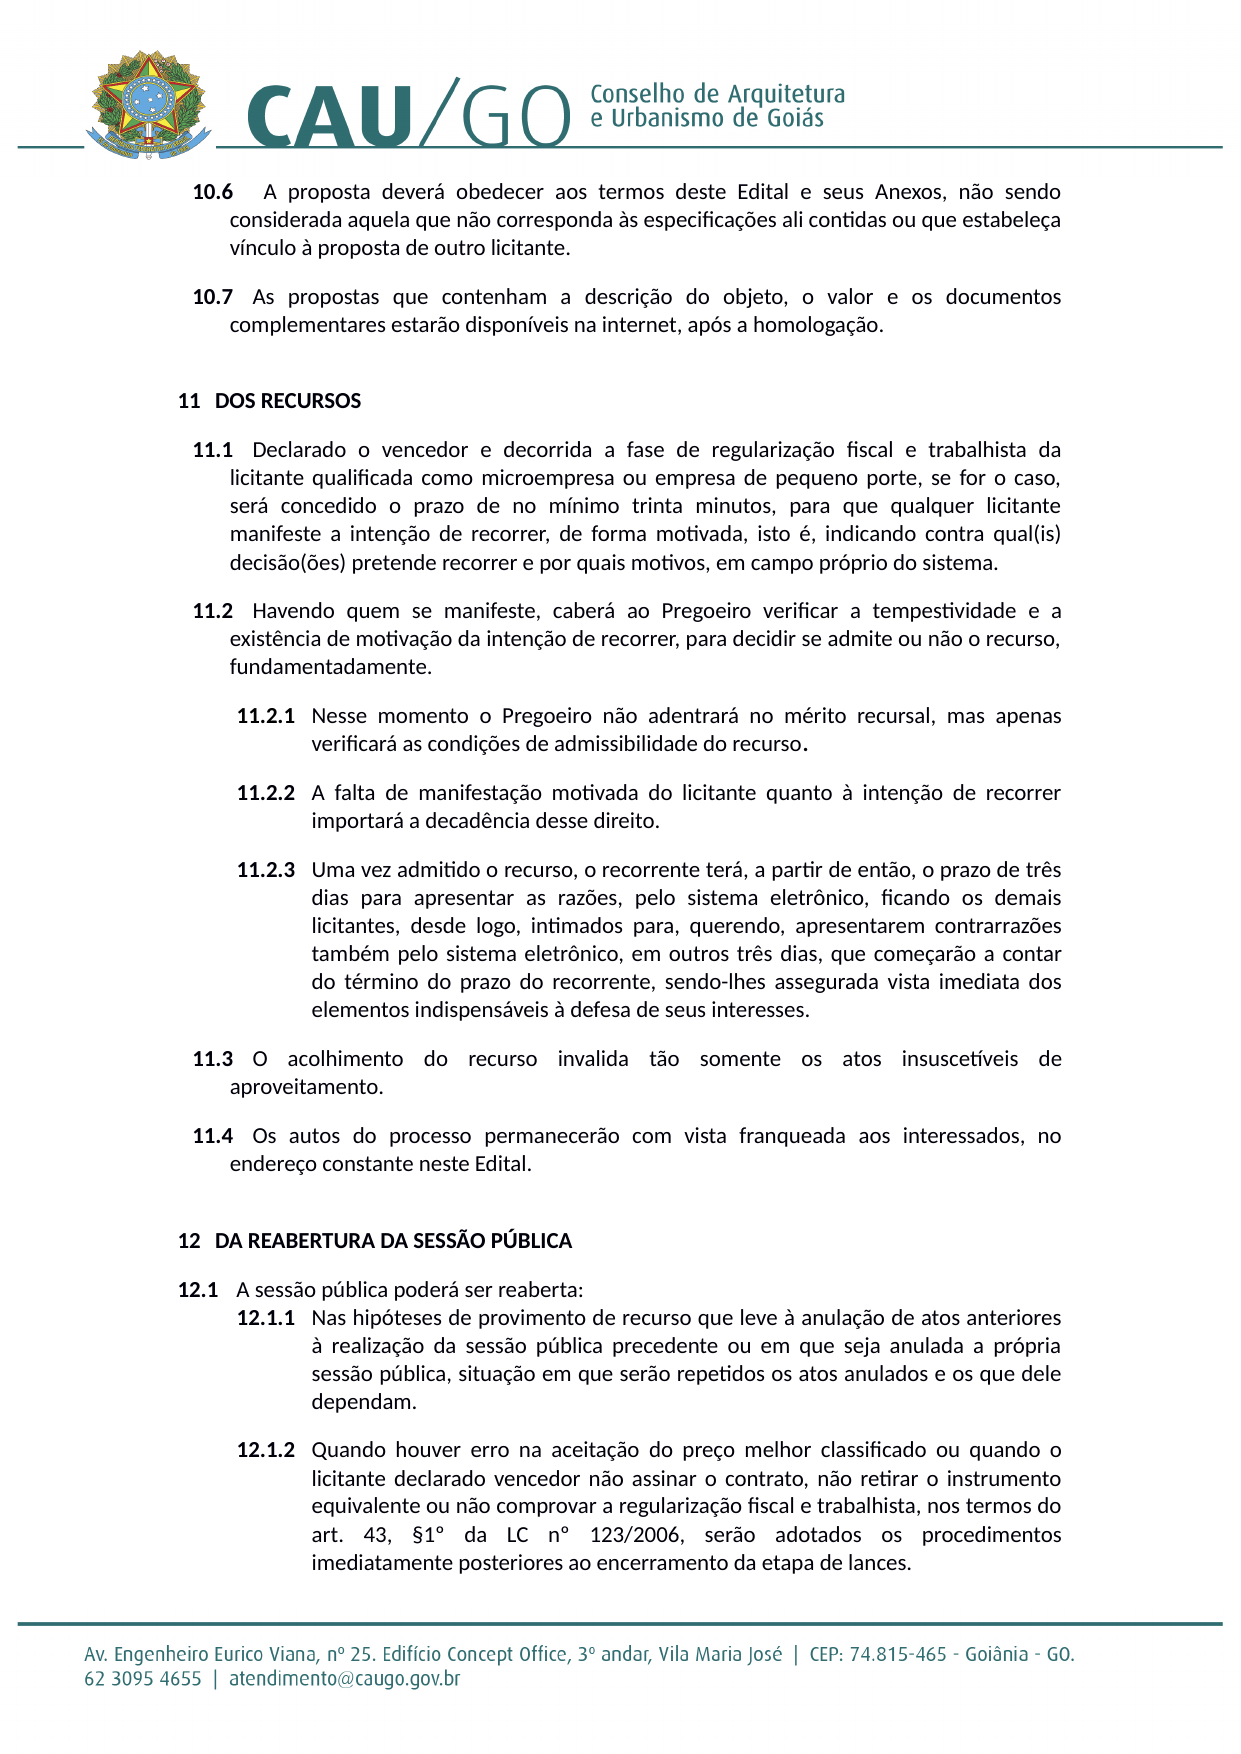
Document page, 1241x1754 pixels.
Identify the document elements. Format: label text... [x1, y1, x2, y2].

list Nas hipóteses de provimento de recurso que leve à anulação de atos anteriores à realização da sessão pública precedente ou em que seja anulada a própria sessão pública, situação em que serão repetidos os atos anulados e os que dele dependam. [236, 1303, 1063, 1415]
list A proposta deverá obedecer aos termos deste Edital e seus Anexos, não sendo considerada aquela que não corresponda às especificações ali contidas ou que estabeleça vínculo à proposta de outro licitante. [192, 177, 1063, 261]
list Declarado o vencedor e decorrida a fase de regularização fiscal e trabalhista da licitante qualificada como microempresa ou empresa de pequeno porte, se for o caso, será concedido o prazo de no mínimo trinta minutos, para que qualquer licitante manifeste a intenção de recorrer, de forma motivada, isto é, indicando contra qual(is) decisão(ões) pretende recorrer e por quais motivos, em campo próprio do sistema. [192, 436, 1063, 576]
list As propostas que contenham a descrição do objeto, o valor e os documentos complementares estarão disponíveis na internet, após a homologação. [192, 282, 1063, 338]
list Quando houver erro na aceitação do preço melhor classificado ou quando o licitante declarado vencedor não assinar o contrato, não retirar o instrumento equivalente ou não comprovar a regularização fiscal e trabalhista, nos termos do art. 43, §1º da LC nº 123/2006, serão adotados os procedimentos imediatamente posteriores ao encerramento da etapa de lances. [236, 1436, 1063, 1576]
picture [0, 0, 1239, 177]
list A sessão pública poderá ser reaberta: [177, 1275, 1063, 1303]
picture [0, 1605, 1240, 1754]
list O acolhimento do recurso invalida tão somente os atos insuscetíveis de aproveitamento. [192, 1044, 1063, 1100]
list Os autos do processo permanecerão com vista franqueada aos interessados, no endereço constante neste Edital. [192, 1121, 1063, 1177]
list A falta de manifestação motivada do licitante quanto à intenção de recorrer importará a decadência desse direito. [236, 778, 1063, 834]
list DOS RECURSOS [177, 387, 1063, 415]
list Havendo quem se manifeste, caberá ao Pregoeiro verificar a tempestividade e a existência de motivação da intenção de recorrer, para decidir se admite ou não o recurso, fundamentadamente. [192, 596, 1063, 681]
list Nesse momento o Pregoeiro não adentrará no mérito recursal, mas apenas verificará as condições de admissibilidade do recurso. [236, 701, 1063, 757]
list Uma vez admitido o recurso, o recorrente terá, a partir de então, o prazo de três dias para apresentar as razões, pelo sistema eletrônico, ficando os demais licitantes, desde logo, intimados para, querendo, apresentarem contrarrazões também pelo sistema eletrônico, em outros três dias, que começarão a contar do término do prazo do recorrente, sendo-lhes assegurada vista imediata dos elementos indispensáveis à defesa de seus interesses. [236, 855, 1063, 1023]
list DA REABERTURA DA SESSÃO PÚBLICA [177, 1226, 1063, 1254]
